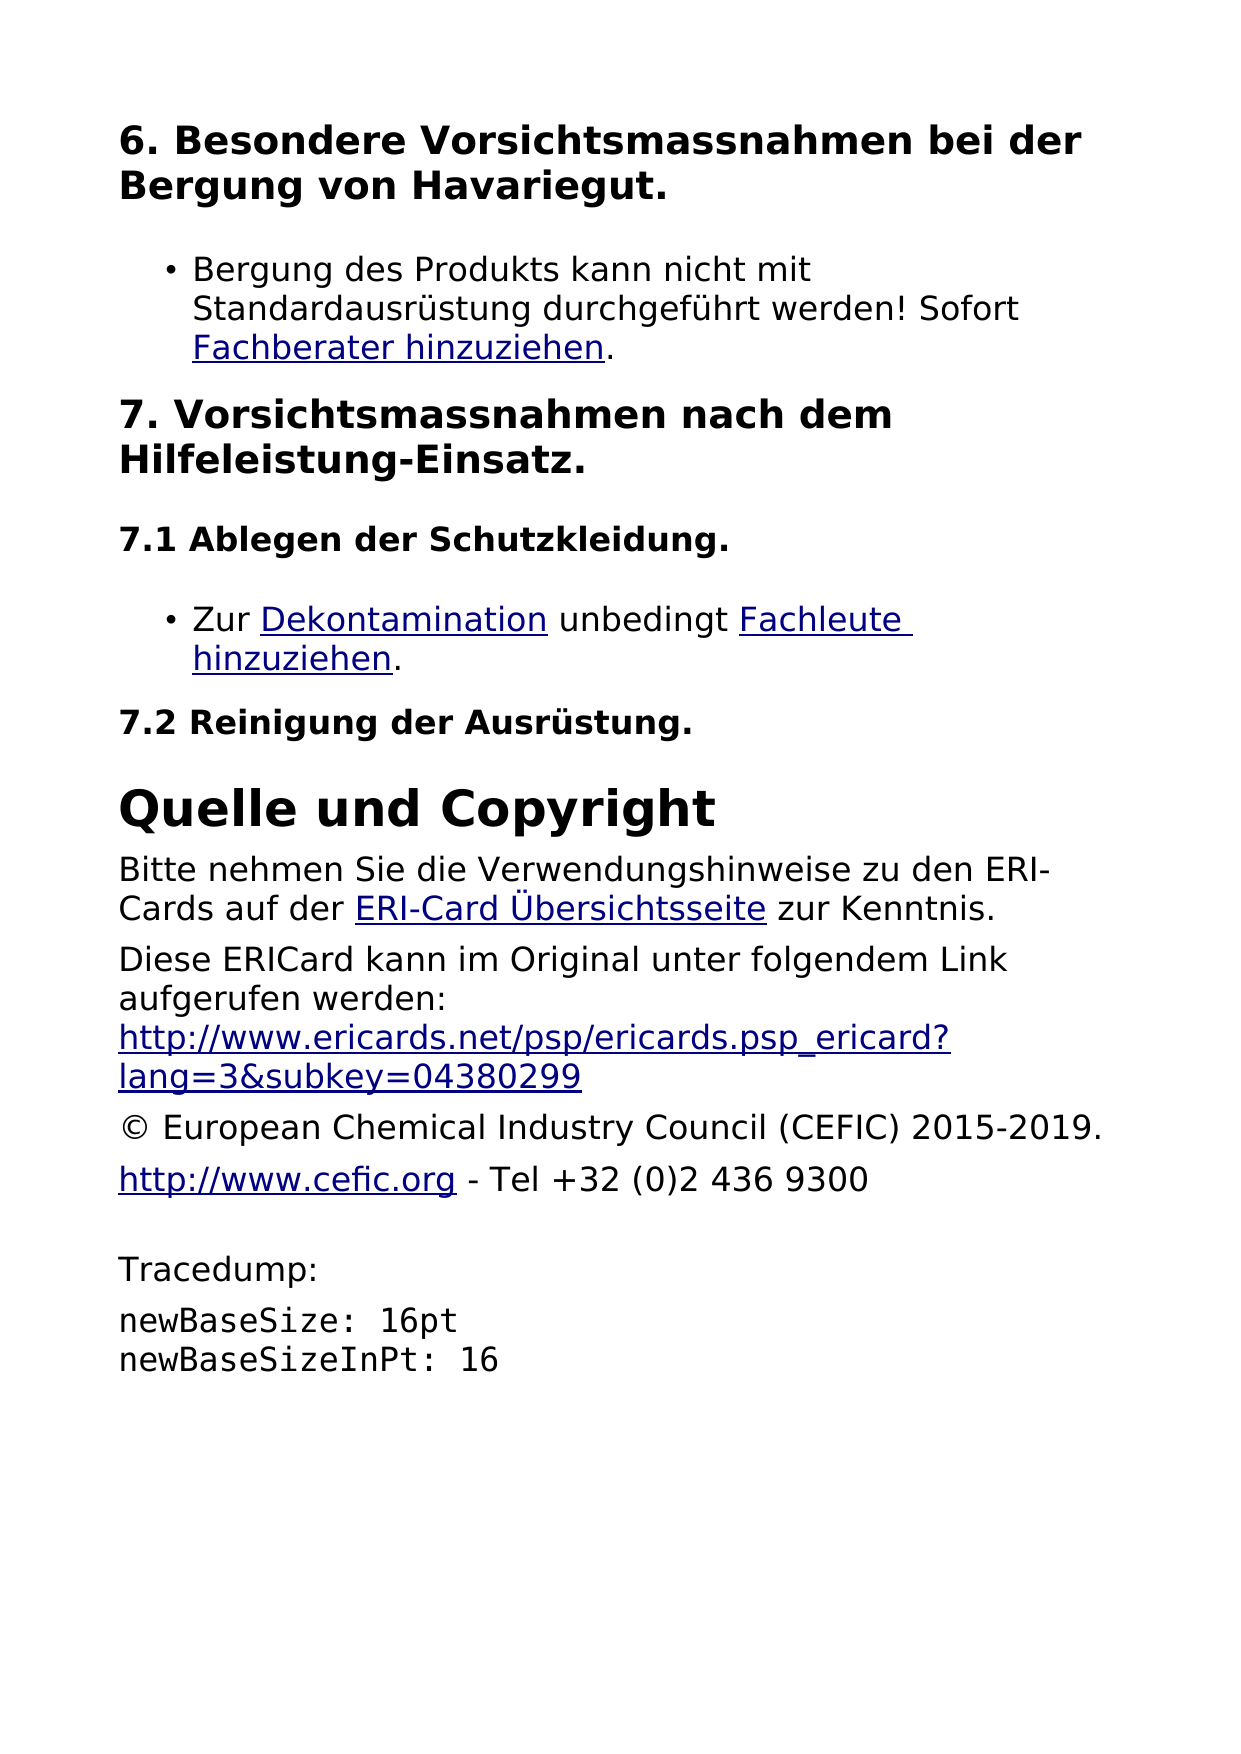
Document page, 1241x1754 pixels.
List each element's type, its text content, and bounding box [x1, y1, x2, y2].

subtitle 6. Besondere Vorsichtsmassnahmen bei der Bergung von Havariegut. [118, 118, 1122, 208]
subtitle 7. Vorsichtsmassnahmen nach dem Hilfeleistung-Einsatz. [118, 392, 1122, 482]
text © European Chemical Industry Council (CEFIC) 2015-2019. [118, 1109, 1122, 1148]
subtitle 7.1 Ablegen der Schutzkleidung. [118, 520, 1122, 559]
list Bergung des Produkts kann nicht mit Standardausrüstung durchgeführt werden! Sofort Fachberater hinzuziehen. [177, 251, 1122, 367]
list Zur Dekontamination unbedingt Fachleute hinzuziehen. [177, 601, 1122, 678]
text http://www.cefic.org - Tel +32 (0)2 436 9300 [118, 1160, 1122, 1199]
text Tracedump: [118, 1211, 1122, 1289]
text Diese ERICard kann im Original unter folgendem Link aufgerufen werden: http://www.ericards.net/psp/ericards.psp_ericard?lang=3&subkey=04380299 [118, 941, 1122, 1096]
text newBaseSize: 16pt newBaseSizeInPt: 16 [118, 1302, 1122, 1379]
subtitle Quelle und Copyright [118, 780, 1122, 838]
text Bitte nehmen Sie die Verwendungshinweise zu den ERI-Cards auf der ERI-Card Übersichtsseite zur Kenntnis. [118, 851, 1122, 928]
subtitle 7.2 Reinigung der Ausrüstung. [118, 703, 1122, 742]
